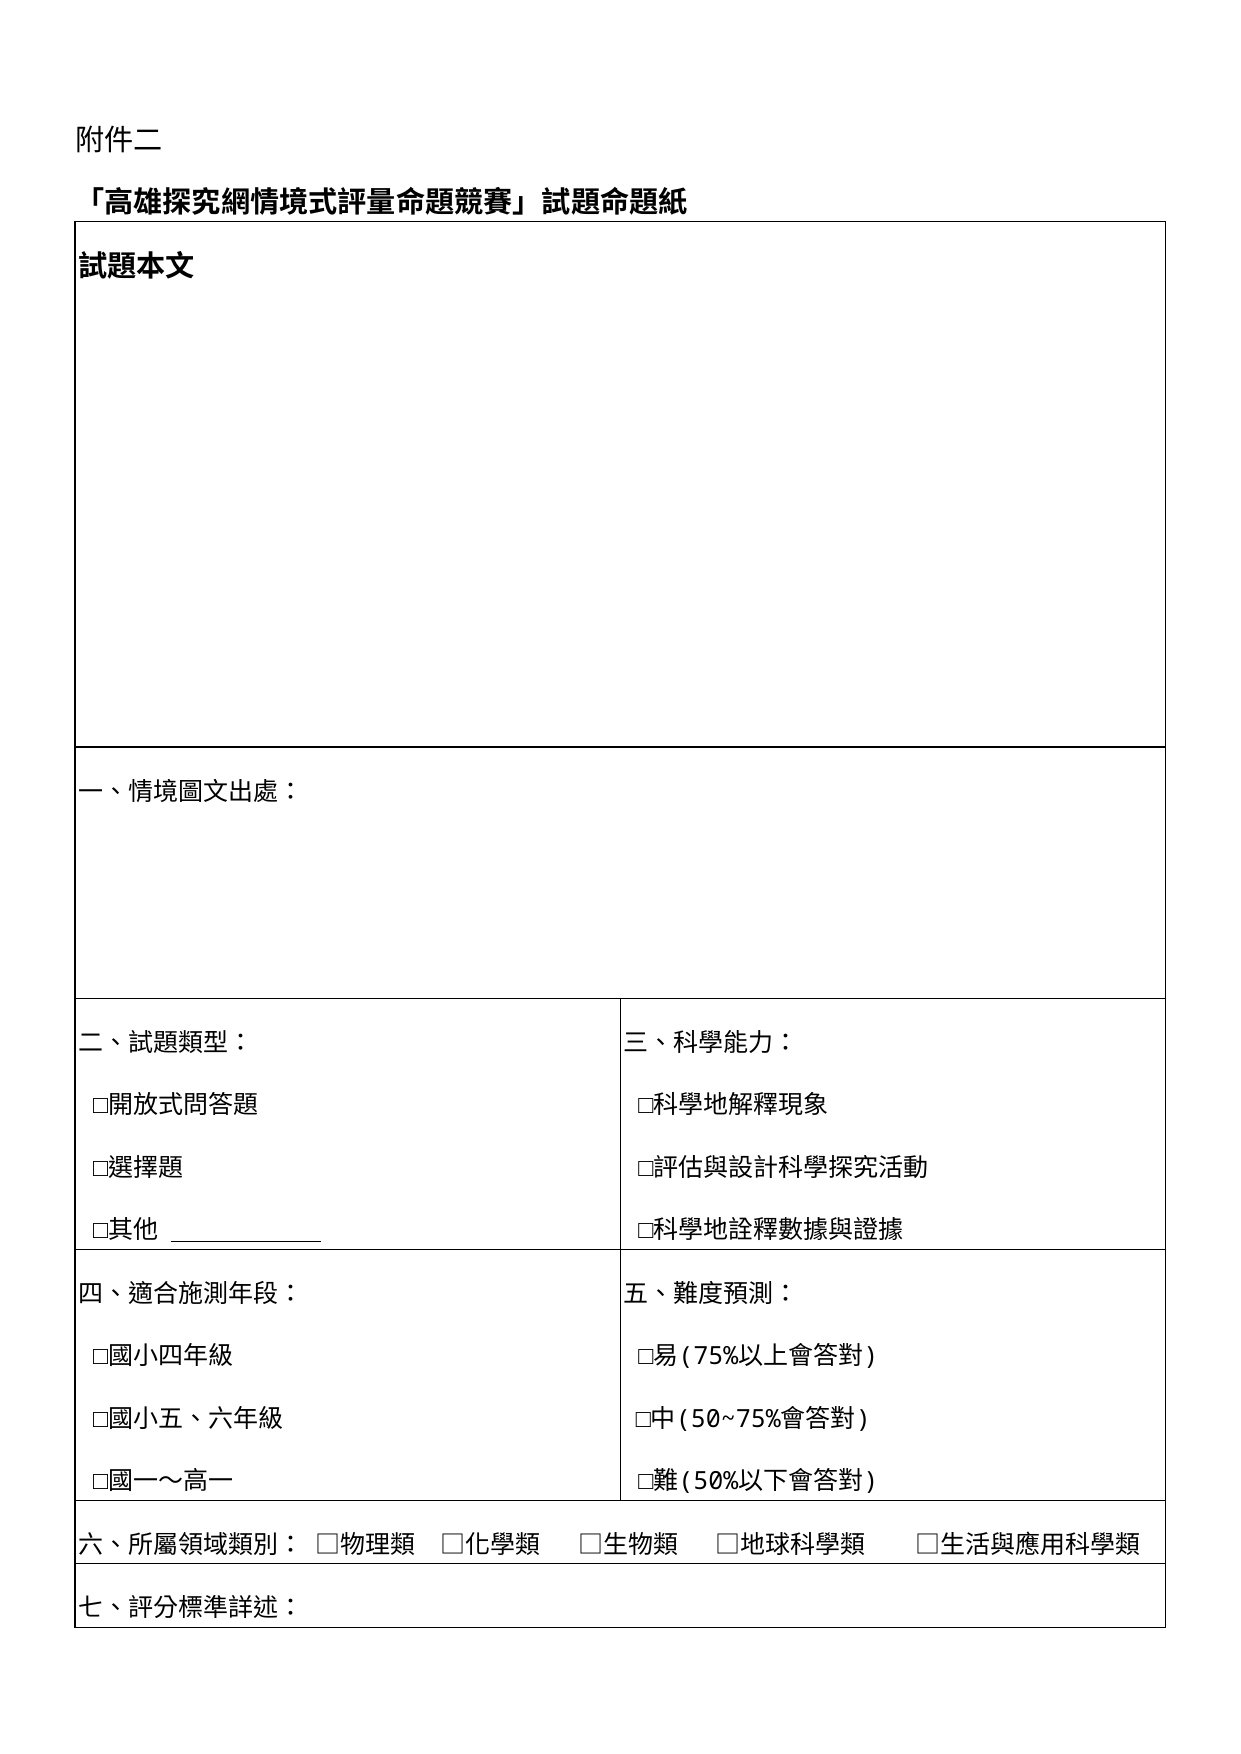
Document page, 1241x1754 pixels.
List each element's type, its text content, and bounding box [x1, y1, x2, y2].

table_cell 六、所屬領域類別： □物理類 □化學類 □生物類 □地球科學類 □生活與應用科學類 [76, 1501, 1165, 1563]
table_cell 一、情境圖文出處： [76, 748, 1165, 997]
text 附件二 [75, 96, 1165, 158]
table_cell 四、適合施測年段： □國小四年級 □國小五、六年級 □國一～高一 [76, 1250, 620, 1499]
table_cell 五、難度預測： □易(75%以上會答對) □中(50~75%會答對) □難(50%以下會答對) [621, 1250, 1165, 1499]
table_cell 二、試題類型： □開放式問答題 □選擇題 □其他 [76, 999, 620, 1248]
table_cell 七、評分標準詳述： [76, 1564, 1165, 1627]
text 「高雄探究網情境式評量命題競賽」試題命題紙 [75, 158, 1165, 221]
table_cell 三、科學能力： □科學地解釋現象 □評估與設計科學探究活動 □科學地詮釋數據與證據 [621, 999, 1165, 1248]
table_header 試題本文 [76, 222, 1165, 746]
